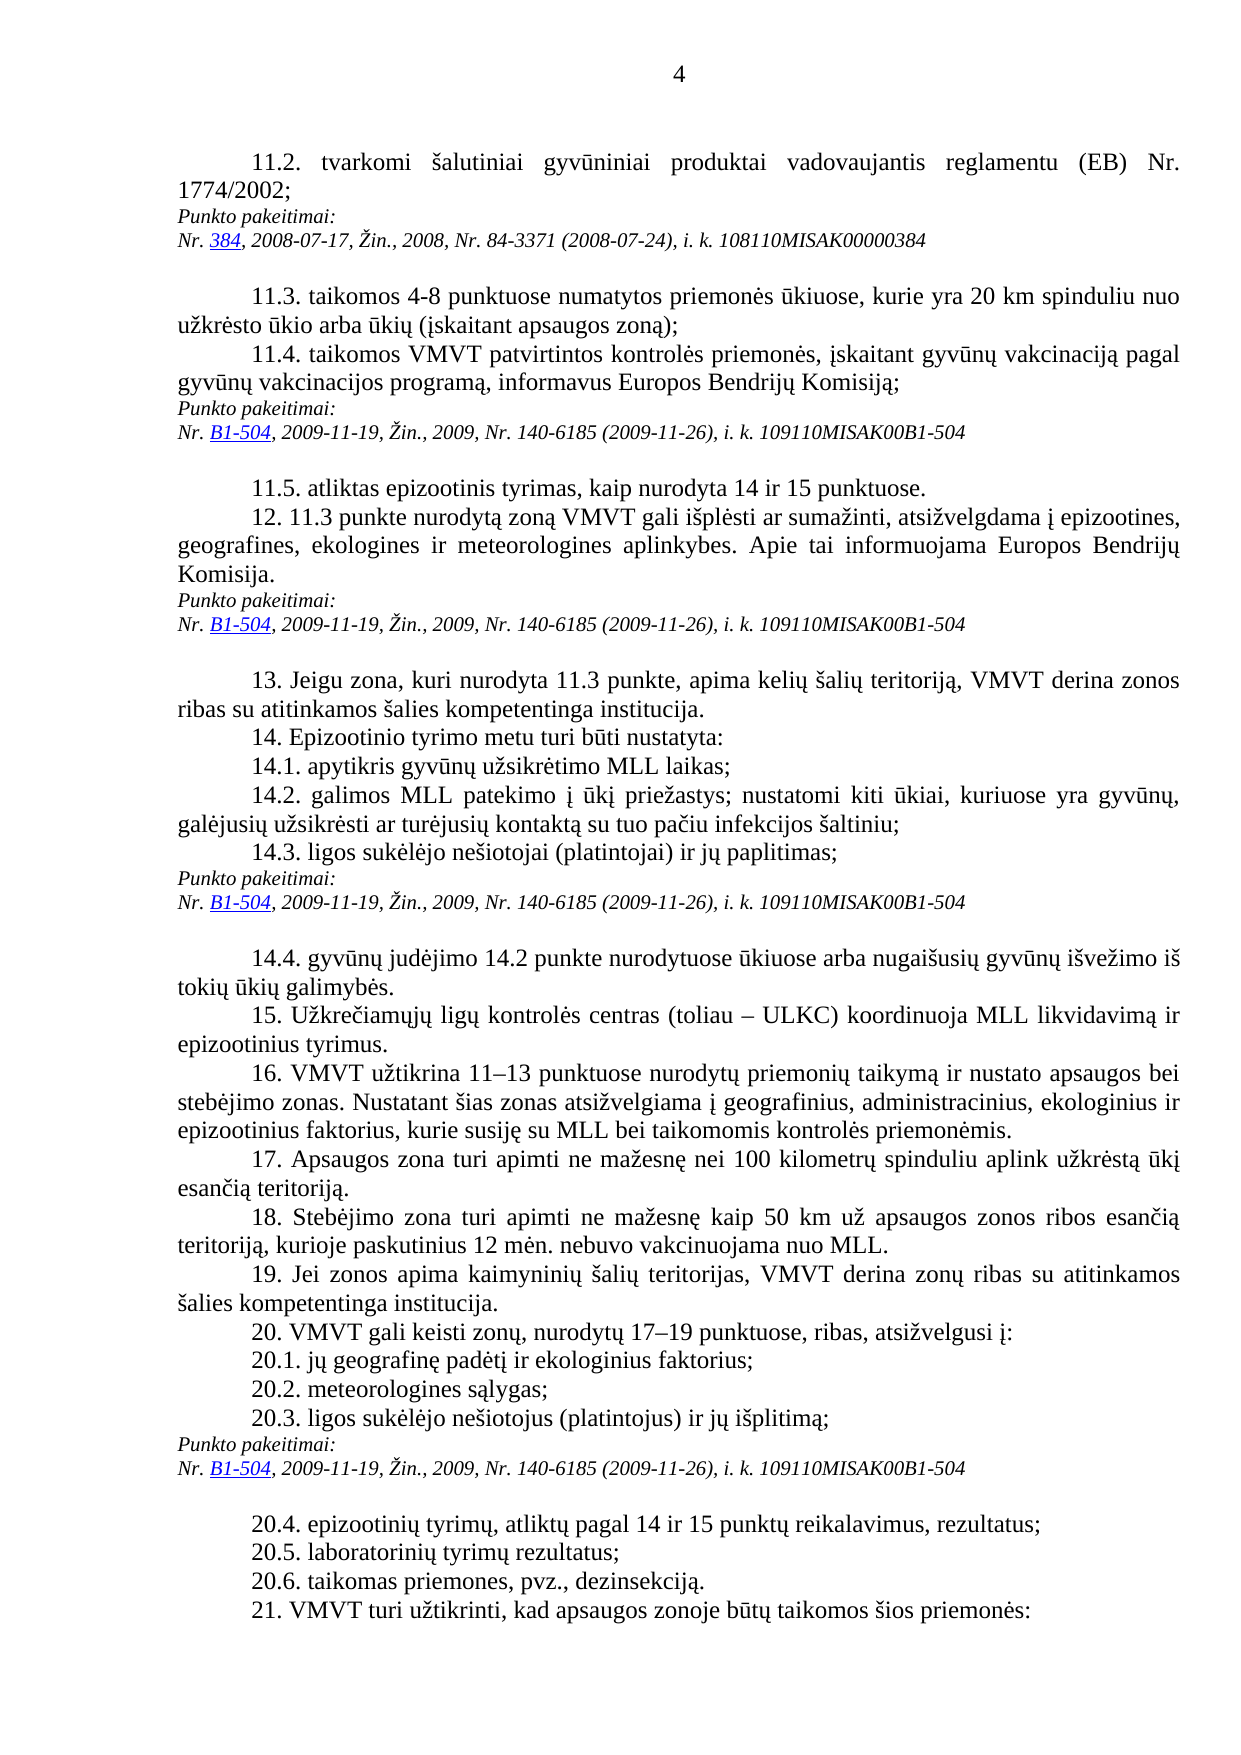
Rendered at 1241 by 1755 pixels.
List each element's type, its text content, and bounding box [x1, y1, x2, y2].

text Punkto pakeitimai: [177, 866, 1181, 890]
text 20. VMVT gali keisti zonų, nurodytų 17–19 punktuose, ribas, atsižvelgusi į: [177, 1317, 1181, 1346]
text 20.1. jų geografinę padėtį ir ekologinius faktorius; [177, 1346, 1181, 1374]
text 11.5. atliktas epizootinis tyrimas, kaip nurodyta 14 ir 15 punktuose. [177, 473, 1181, 502]
text 11.3. taikomos 4-8 punktuose numatytos priemonės ūkiuose, kurie yra 20 km spinduliu nuo užkrėsto ūkio arba ūkių (įskaitant apsaugos zoną); [177, 281, 1181, 339]
text 20.4. epizootinių tyrimų, atliktų pagal 14 ir 15 punktų reikalavimus, rezultatus; [177, 1509, 1181, 1537]
text 14.2. galimos MLL patekimo į ūkį priežastys; nustatomi kiti ūkiai, kuriuose yra gyvūnų, galėjusių užsikrėsti ar turėjusių kontaktą su tuo pačiu infekcijos šaltiniu; [177, 780, 1181, 837]
text Punkto pakeitimai: [177, 204, 1181, 228]
text 13. Jeigu zona, kuri nurodyta 11.3 punkte, apima kelių šalių teritoriją, VMVT derina zonos ribas su atitinkamos šalies kompetentinga institucija. [177, 665, 1181, 722]
text 20.3. ligos sukėlėjo nešiotojus (platintojus) ir jų išplitimą; [177, 1403, 1181, 1432]
text 18. Stebėjimo zona turi apimti ne mažesnę kaip 50 km už apsaugos zonos ribos esančią teritoriją, kurioje paskutinius 12 mėn. nebuvo vakcinuojama nuo MLL. [177, 1202, 1181, 1259]
text 21. VMVT turi užtikrinti, kad apsaugos zonoje būtų taikomos šios priemonės: [177, 1595, 1181, 1624]
text Nr. B1-504, 2009-11-19, Žin., 2009, Nr. 140-6185 (2009-11-26), i. k. 109110MISAK00B1-504 [177, 420, 1181, 444]
text 15. Užkrečiamųjų ligų kontrolės centras (toliau – ULKC) koordinuoja MLL likvidavimą ir epizootinius tyrimus. [177, 1001, 1181, 1058]
text 11.2. tvarkomi šalutiniai gyvūniniai produktai vadovaujantis reglamentu (EB) Nr. 1774/2002; [177, 147, 1181, 204]
text 20.6. taikomas priemones, pvz., dezinsekciją. [177, 1566, 1181, 1595]
text Punkto pakeitimai: [177, 1432, 1181, 1456]
text 14.4. gyvūnų judėjimo 14.2 punkte nurodytuose ūkiuose arba nugaišusių gyvūnų išvežimo iš tokių ūkių galimybės. [177, 943, 1181, 1001]
text 14. Epizootinio tyrimo metu turi būti nustatyta: [177, 722, 1181, 751]
text 17. Apsaugos zona turi apimti ne mažesnę nei 100 kilometrų spinduliu aplink užkrėstą ūkį esančią teritoriją. [177, 1144, 1181, 1202]
text Punkto pakeitimai: [177, 396, 1181, 420]
text 11.4. taikomos VMVT patvirtintos kontrolės priemonės, įskaitant gyvūnų vakcinaciją pagal gyvūnų vakcinacijos programą, informavus Europos Bendrijų Komisiją; [177, 339, 1181, 396]
text 14.1. apytikris gyvūnų užsikrėtimo MLL laikas; [177, 751, 1181, 780]
text 20.5. laboratorinių tyrimų rezultatus; [177, 1537, 1181, 1566]
text Nr. B1-504, 2009-11-19, Žin., 2009, Nr. 140-6185 (2009-11-26), i. k. 109110MISAK00B1-504 [177, 890, 1181, 914]
text Nr. B1-504, 2009-11-19, Žin., 2009, Nr. 140-6185 (2009-11-26), i. k. 109110MISAK00B1-504 [177, 612, 1181, 636]
text 19. Jei zonos apima kaimyninių šalių teritorijas, VMVT derina zonų ribas su atitinkamos šalies kompetentinga institucija. [177, 1259, 1181, 1317]
text 20.2. meteorologines sąlygas; [177, 1374, 1181, 1403]
text 14.3. ligos sukėlėjo nešiotojai (platintojai) ir jų paplitimas; [177, 837, 1181, 866]
text 12. 11.3 punkte nurodytą zoną VMVT gali išplėsti ar sumažinti, atsižvelgdama į epizootines, geografines, ekologines ir meteorologines aplinkybes. Apie tai informuojama Europos Bendrijų Komisija. [177, 502, 1181, 588]
text Punkto pakeitimai: [177, 588, 1181, 612]
text 16. VMVT užtikrina 11–13 punktuose nurodytų priemonių taikymą ir nustato apsaugos bei stebėjimo zonas. Nustatant šias zonas atsižvelgiama į geografinius, administracinius, ekologinius ir epizootinius faktorius, kurie susiję su MLL bei taikomomis kontrolės priemonėmis. [177, 1058, 1181, 1144]
text Nr. B1-504, 2009-11-19, Žin., 2009, Nr. 140-6185 (2009-11-26), i. k. 109110MISAK00B1-504 [177, 1456, 1181, 1480]
text Nr. 384, 2008-07-17, Žin., 2008, Nr. 84-3371 (2008-07-24), i. k. 108110MISAK00000384 [177, 228, 1181, 252]
